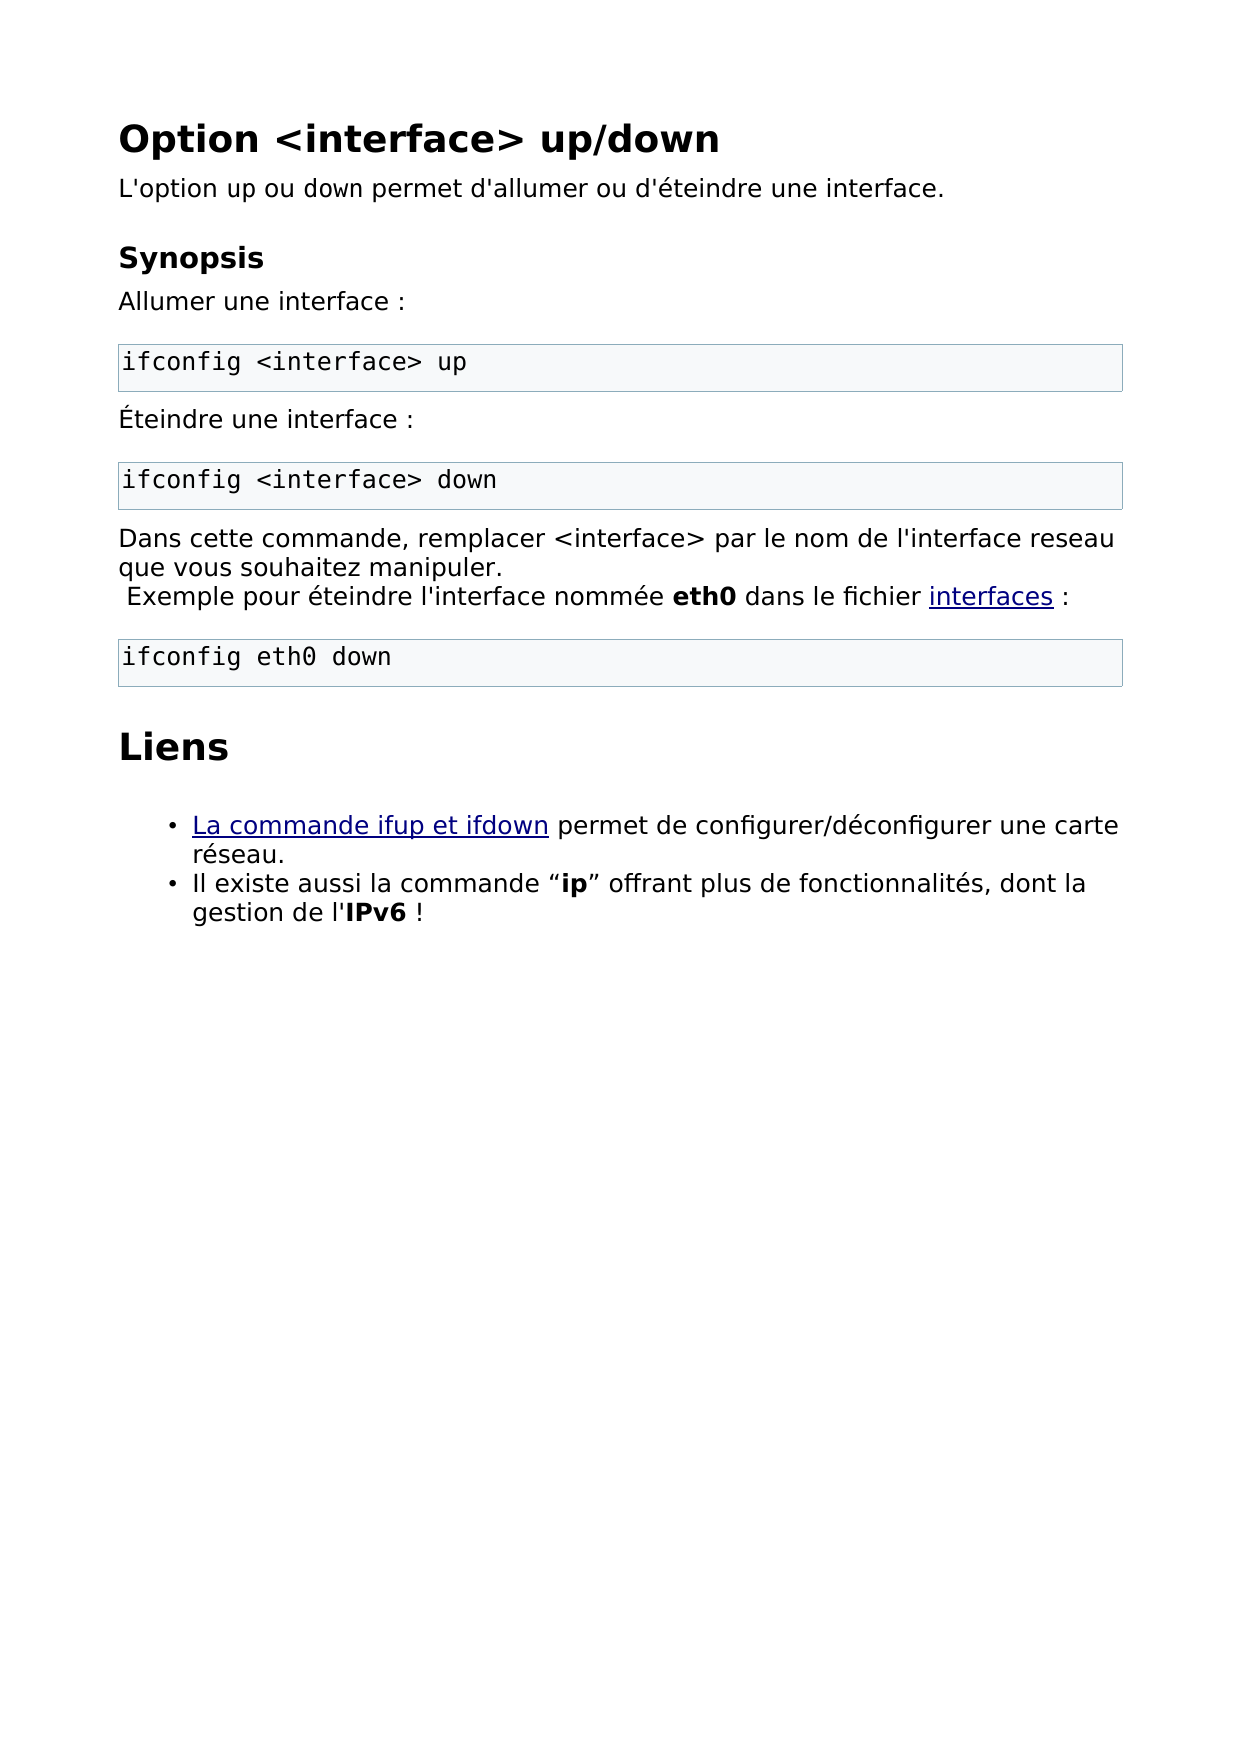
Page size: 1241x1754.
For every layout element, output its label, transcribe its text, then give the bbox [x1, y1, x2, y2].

list Il existe aussi la commande “ip” offrant plus de fonctionnalités, dont la gestion de l'IPv6 ! [177, 869, 1122, 928]
text Dans cette commande, remplacer <interface> par le nom de l'interface reseau que vous souhaitez manipuler. Exemple pour éteindre l'interface nommée eth0 dans le fichier interfaces : [118, 524, 1122, 611]
subtitle Option <interface> up/down [118, 118, 1122, 162]
list La commande ifup et ifdown permet de configurer/déconfigurer une carte réseau. [177, 811, 1122, 869]
text Éteindre une interface : [118, 406, 1122, 435]
text Allumer une interface : [118, 287, 1122, 317]
subtitle Synopsis [118, 241, 1122, 275]
table_header ifconfig <interface> up [119, 345, 1122, 391]
table_header ifconfig <interface> down [119, 463, 1122, 509]
table_header ifconfig eth0 down [119, 640, 1122, 686]
subtitle Liens [118, 725, 1122, 769]
text L'option up ou down permet d'allumer ou d'éteindre une interface. [118, 174, 1122, 203]
